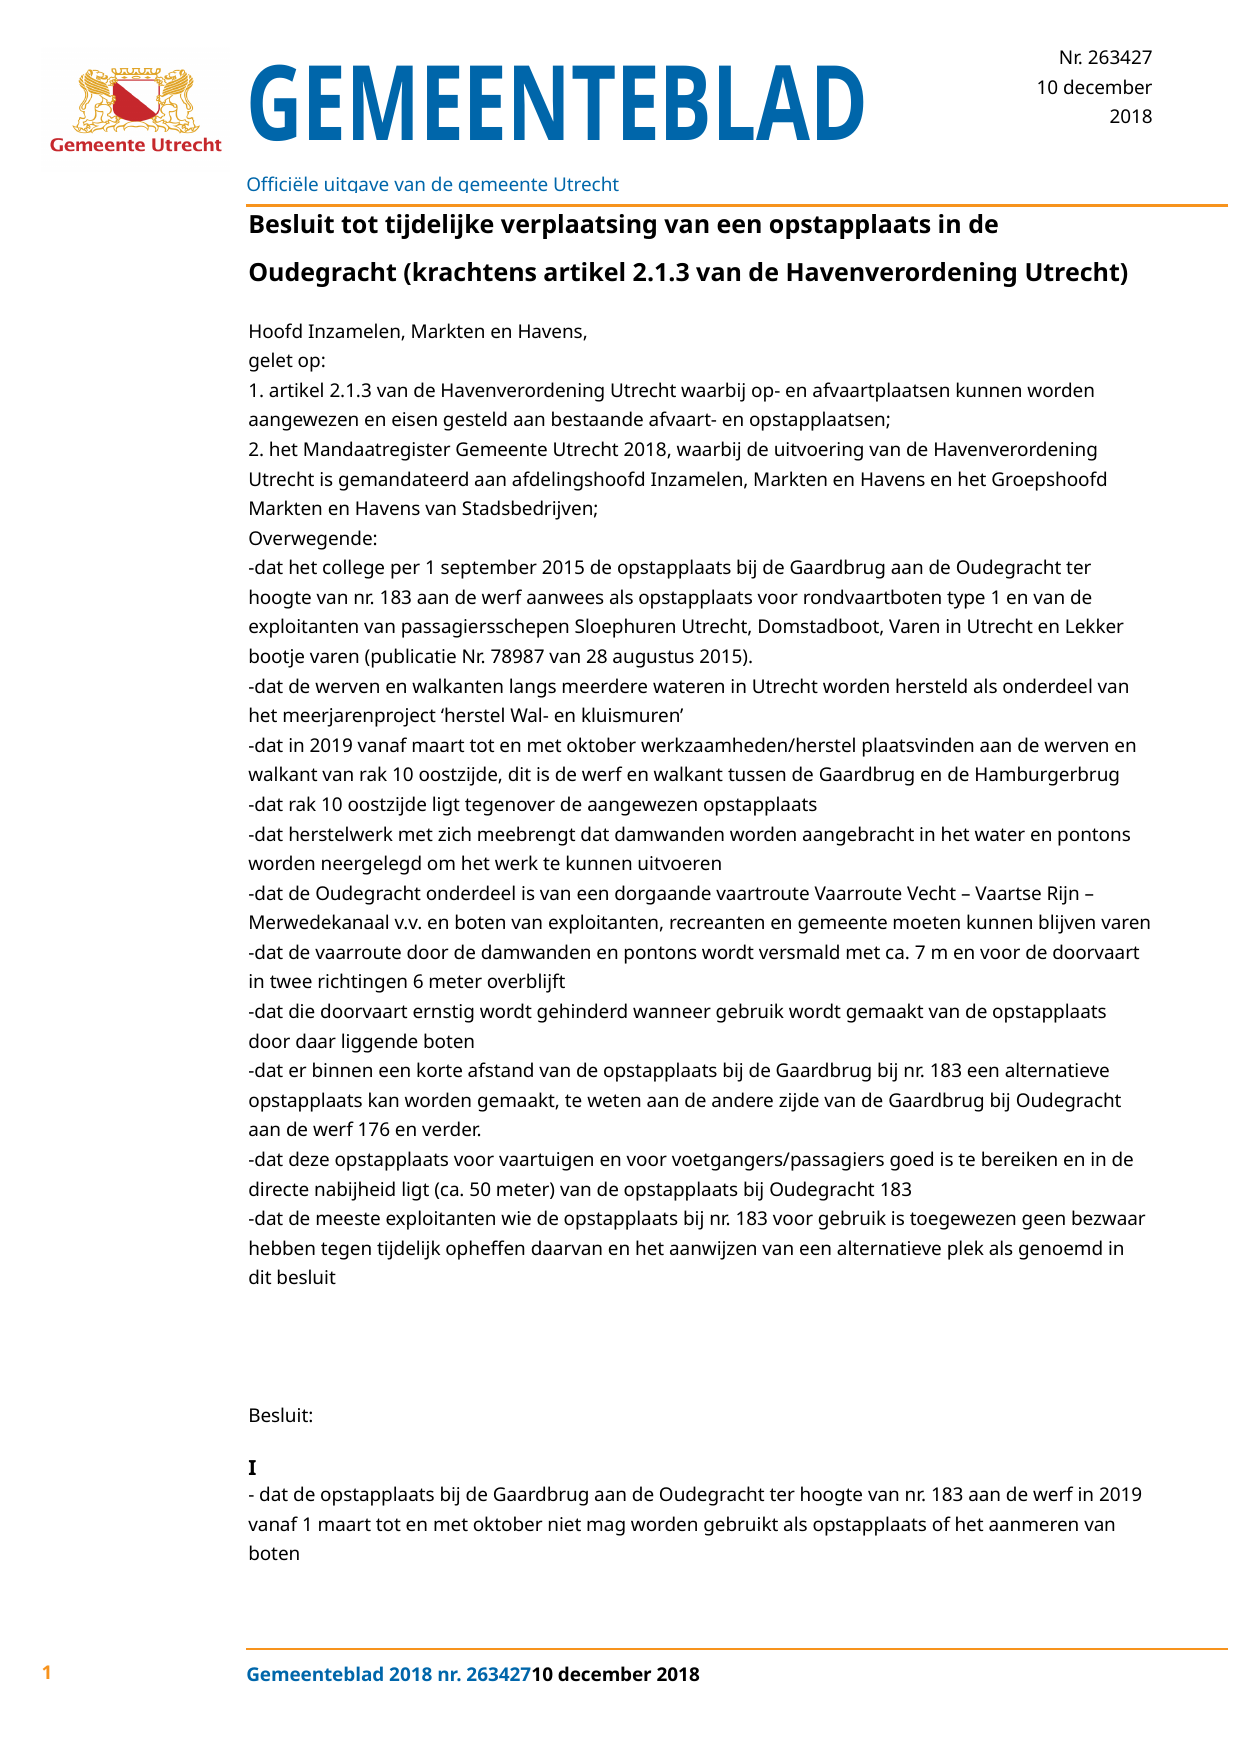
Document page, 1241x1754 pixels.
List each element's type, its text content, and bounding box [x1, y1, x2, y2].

text I [248, 1453, 1152, 1481]
text Hoofd Inzamelen, Markten en Havens, [248, 318, 1152, 344]
text Besluit: [248, 1403, 1152, 1428]
text -dat de Oudegracht onderdeel is van een dorgaande vaartroute Vaarroute Vecht – Vaartse Rijn – Merwedekanaal v.v. en boten van exploitanten, recreanten en gemeente moeten kunnen blijven varen [248, 880, 1152, 935]
text gelet op: [248, 347, 1152, 373]
text -dat er binnen een korte afstand van de opstapplaats bij de Gaardbrug bij nr. 183 een alternatieve opstapplaats kan worden gemaakt, te weten aan de andere zijde van de Gaardbrug bij Oudegracht aan de werf 176 en verder. [248, 1057, 1152, 1142]
text Overwegende: [248, 525, 1152, 551]
picture [41, 47, 231, 172]
text -dat in 2019 vanaf maart tot en met oktober werkzaamheden/herstel plaatsvinden aan de werven en walkant van rak 10 oostzijde, dit is de werf en walkant tussen de Gaardbrug en de Hamburgerbrug [248, 732, 1152, 787]
text -dat de werven en walkanten langs meerdere wateren in Utrecht worden hersteld als onderdeel van het meerjarenproject ‘herstel Wal- en kluismuren’ [248, 673, 1152, 728]
text -dat die doorvaart ernstig wordt gehinderd wanneer gebruik wordt gemaakt van de opstapplaats door daar liggende boten [248, 998, 1152, 1054]
text - dat de opstapplaats bij de Gaardbrug aan de Oudegracht ter hoogte van nr. 183 aan de werf in 2019 vanaf 1 maart tot en met oktober niet mag worden gebruikt als opstapplaats of het aanmeren van boten [248, 1481, 1152, 1566]
text Besluit tot tijdelijke verplaatsing van een opstapplaats in de Oudegracht (krachtens artikel 2.1.3 van de Havenverordening Utrecht) [248, 207, 1152, 288]
text -dat de meeste exploitanten wie de opstapplaats bij nr. 183 voor gebruik is toegewezen geen bezwaar hebben tegen tijdelijk opheffen daarvan en het aanwijzen van een alternatieve plek als genoemd in dit besluit [248, 1205, 1152, 1290]
text 1. artikel 2.1.3 van de Havenverordening Utrecht waarbij op- en afvaartplaatsen kunnen worden aangewezen en eisen gesteld aan bestaande afvaart- en opstapplaatsen; [248, 377, 1152, 432]
text -dat de vaarroute door de damwanden en pontons wordt versmald met ca. 7 m en voor de doorvaart in twee richtingen 6 meter overblijft [248, 939, 1152, 994]
text -dat deze opstapplaats voor vaartuigen en voor voetgangers/passagiers goed is te bereiken en in de directe nabijheid ligt (ca. 50 meter) van de opstapplaats bij Oudegracht 183 [248, 1146, 1152, 1202]
text 2. het Mandaatregister Gemeente Utrecht 2018, waarbij de uitvoering van de Havenverordening Utrecht is gemandateerd aan afdelingshoofd Inzamelen, Markten en Havens en het Groepshoofd Markten en Havens van Stadsbedrijven; [248, 436, 1152, 521]
text -dat herstelwerk met zich meebrengt dat damwanden worden aangebracht in het water en pontons worden neergelegd om het werk te kunnen uitvoeren [248, 821, 1152, 876]
text -dat rak 10 oostzijde ligt tegenover de aangewezen opstapplaats [248, 791, 1152, 817]
text -dat het college per 1 september 2015 de opstapplaats bij de Gaardbrug aan de Oudegracht ter hoogte van nr. 183 aan de werf aanwees als opstapplaats voor rondvaartboten type 1 en van de exploitanten van passagiersschepen Sloephuren Utrecht, Domstadboot, Varen in Utrecht en Lekker bootje varen (publicatie Nr. 78987 van 28 augustus 2015). [248, 554, 1152, 669]
